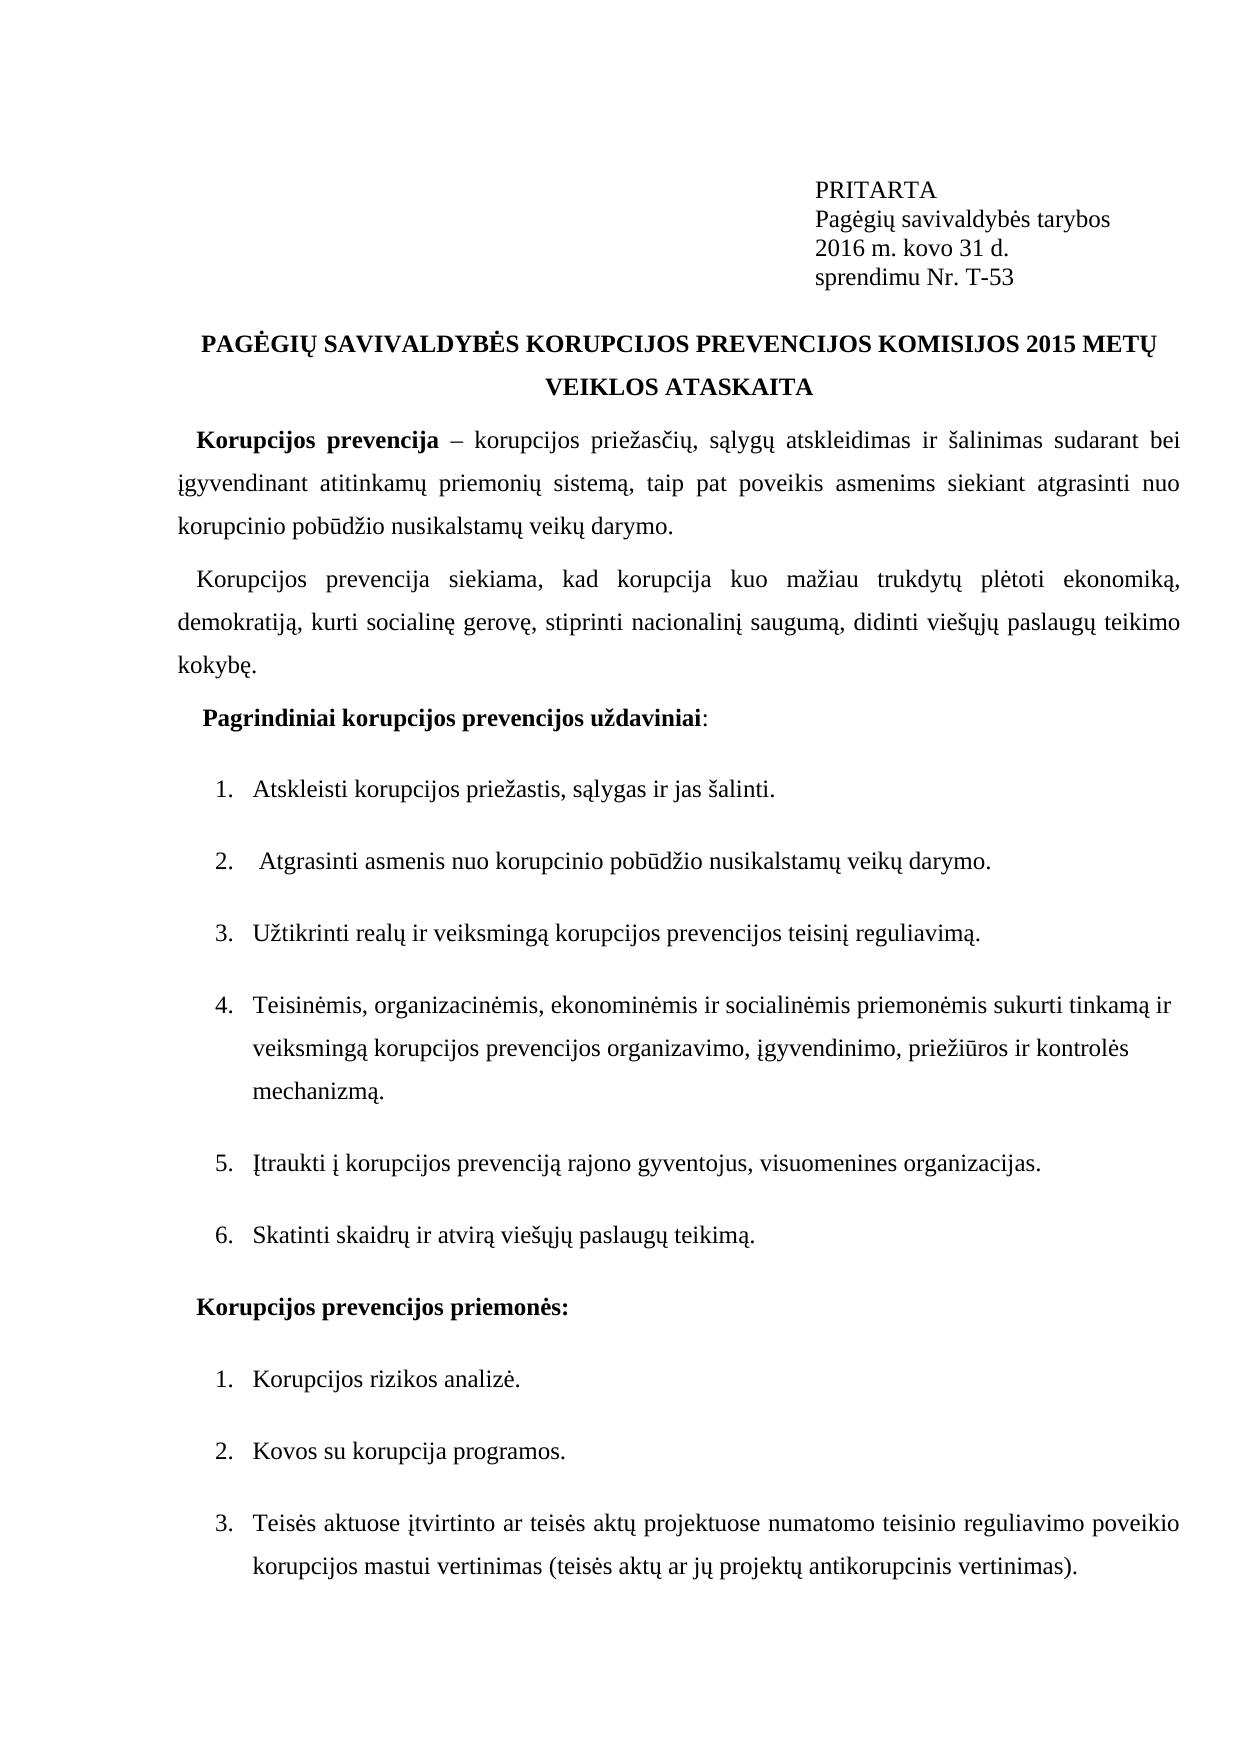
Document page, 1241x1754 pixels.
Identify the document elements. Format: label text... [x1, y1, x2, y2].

text 3. Teisės aktuose įtvirtinto ar teisės aktų projektuose numatomo teisinio reguliavimo poveikio korupcijos mastui vertinimas (teisės aktų ar jų projektų antikorupcinis vertinimas). [215, 1508, 1181, 1579]
text 5. Įtraukti į korupcijos prevenciją rajono gyventojus, visuomenines organizacijas. [215, 1148, 1181, 1177]
text 2016 m. kovo 31 d. [177, 233, 1133, 262]
text Pagrindiniai korupcijos prevencijos uždaviniai: [177, 703, 1181, 731]
text PAGĖGIŲ SAVIVALDYBĖS KORUPCIJOS PREVENCIJOS KOMISIJOS 2015 METŲ VEIKLOS ATASKAITA [177, 329, 1181, 401]
text Pagėgių savivaldybės tarybos [177, 204, 1133, 233]
text 1. Atskleisti korupcijos priežastis, sąlygas ir jas šalinti. [215, 774, 1181, 803]
text 6. Skatinti skaidrų ir atvirą viešųjų paslaugų teikimą. [215, 1220, 1181, 1249]
text 1. Korupcijos rizikos analizė. [215, 1364, 1181, 1393]
text 2. Atgrasinti asmenis nuo korupcinio pobūdžio nusikalstamų veikų darymo. [215, 846, 1181, 875]
text Korupcijos prevencijos priemonės: [177, 1292, 1181, 1321]
text PRITARTA [177, 176, 1133, 204]
text sprendimu Nr. T-53 [177, 262, 1133, 291]
text Korupcijos prevencija siekiama, kad korupcija kuo mažiau trukdytų plėtoti ekonomiką, demokratiją, kurti socialinę gerovę, stiprinti nacionalinį saugumą, didinti viešųjų paslaugų teikimo kokybę. [177, 564, 1181, 679]
text Korupcijos prevencija – korupcijos priežasčių, sąlygų atskleidimas ir šalinimas sudarant bei įgyvendinant atitinkamų priemonių sistemą, taip pat poveikis asmenims siekiant atgrasinti nuo korupcinio pobūdžio nusikalstamų veikų darymo. [177, 425, 1181, 540]
text 4. Teisinėmis, organizacinėmis, ekonominėmis ir socialinėmis priemonėmis sukurti tinkamą ir veiksmingą korupcijos prevencijos organizavimo, įgyvendinimo, priežiūros ir kontrolės mechanizmą. [215, 990, 1181, 1105]
text 3. Užtikrinti realų ir veiksmingą korupcijos prevencijos teisinį reguliavimą. [215, 918, 1181, 947]
text 2. Kovos su korupcija programos. [215, 1436, 1181, 1464]
